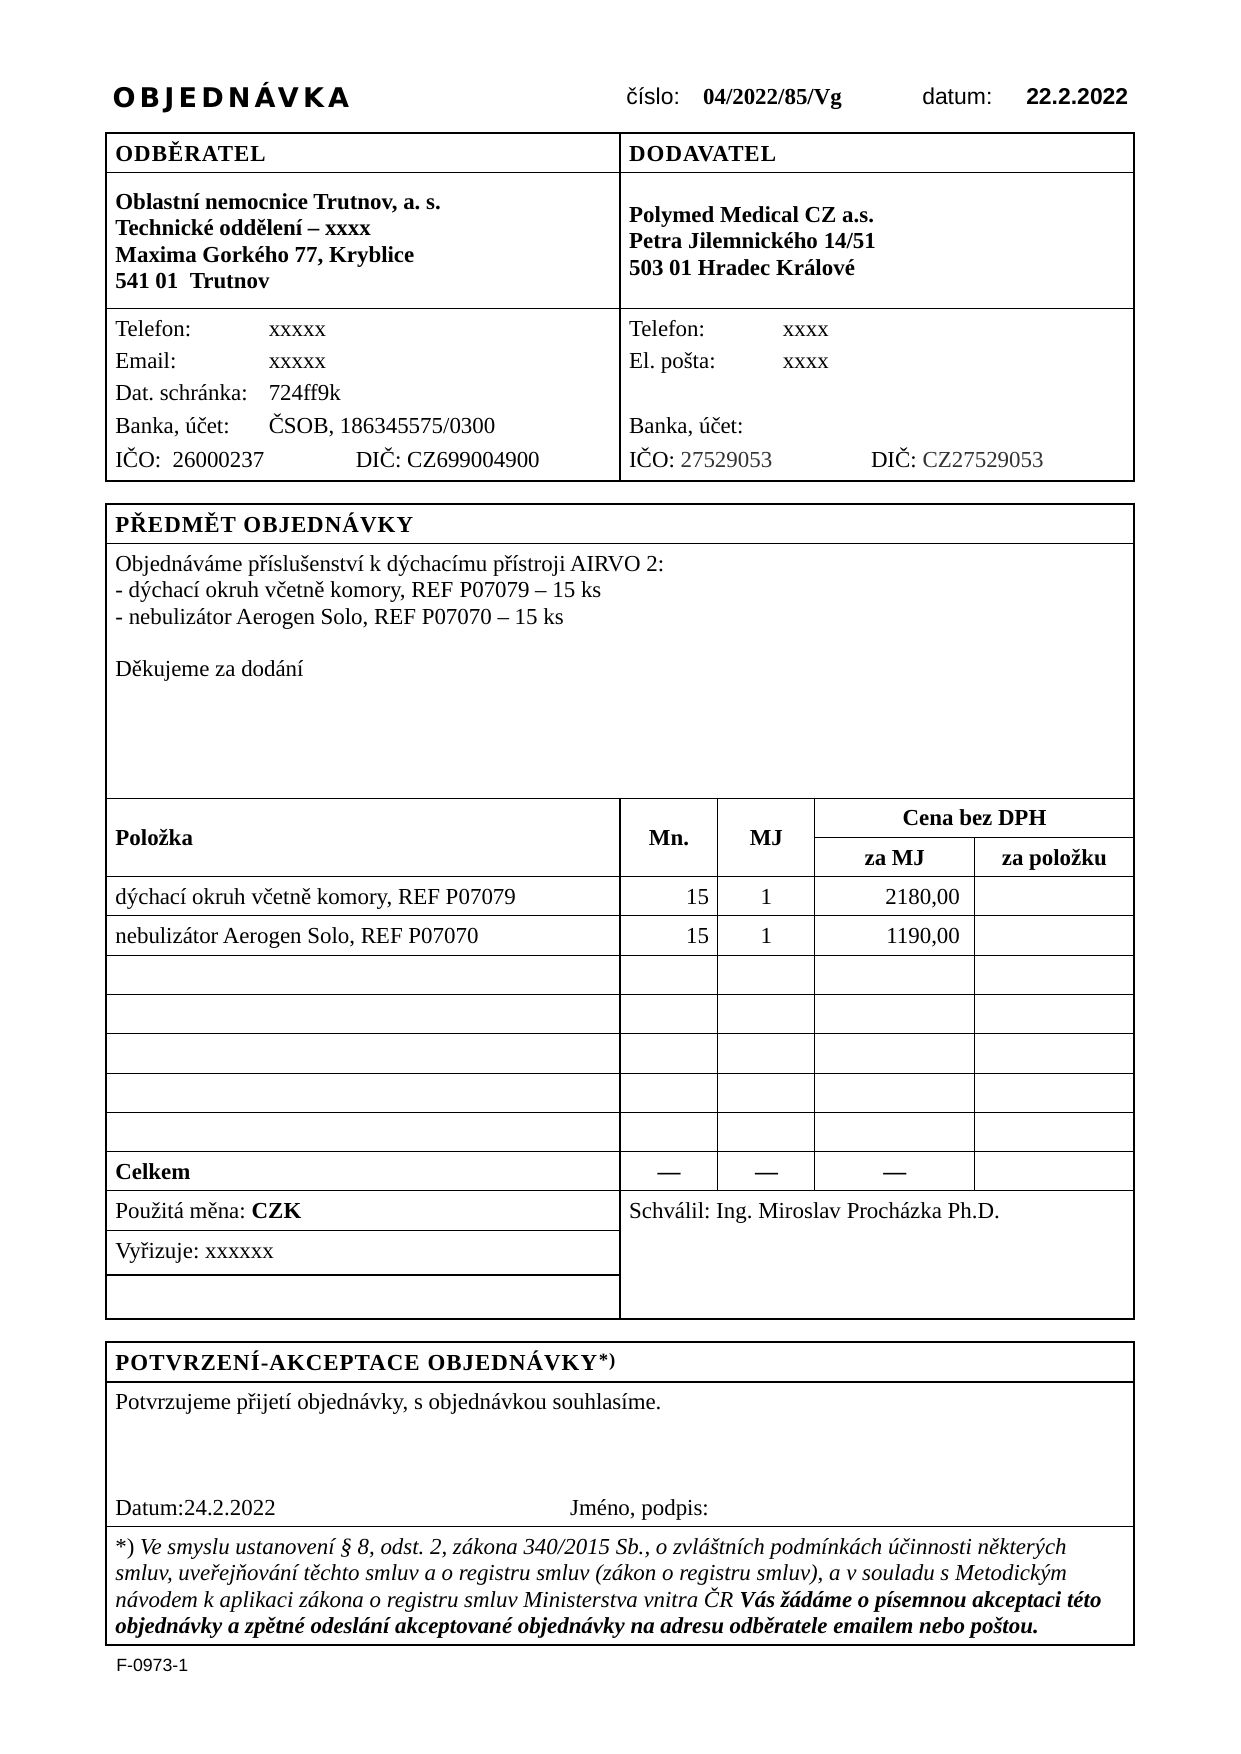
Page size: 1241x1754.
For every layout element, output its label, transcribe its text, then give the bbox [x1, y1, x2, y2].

table_header Předmět objednávky [107, 505, 1133, 543]
table_header Dodavatel [621, 134, 1133, 172]
table_cell 17 850,00 [975, 916, 1133, 954]
table_cell ČSOB, 186345575/0300 [260, 409, 619, 441]
table_cell [718, 1113, 814, 1151]
table_cell za položku [975, 838, 1133, 876]
table_cell Použitá měna: CZK [107, 1191, 619, 1229]
table_cell Email: [107, 344, 260, 377]
table_header 22.2.2022 [998, 83, 1134, 114]
text F‑0973-1 [106, 1655, 1134, 1676]
table_cell Oblastní nemocnice Trutnov, a. s. Technické oddělení – xxxx Maxima Gorkého 77, Kryblice 541 01 Trutnov [107, 173, 619, 308]
table_cell [718, 1034, 814, 1072]
table_cell 2180,00 [815, 877, 974, 915]
table_cell Dat. schránka: [107, 377, 260, 409]
table_cell [621, 956, 717, 994]
table_cell xxxx [774, 309, 1133, 344]
table_cell Položka [107, 799, 619, 876]
table_cell [718, 995, 814, 1033]
table_cell 15 [621, 916, 717, 954]
table_header číslo: [620, 83, 697, 114]
table_cell za MJ [815, 838, 974, 876]
table_cell [815, 1113, 974, 1151]
table_cell Celkem [107, 1152, 619, 1190]
table_cell [107, 1034, 619, 1072]
table_cell IČO: 26000237 DIČ: CZ699004900 [107, 441, 619, 480]
table_cell xxxxx [260, 344, 619, 377]
table_cell ,00 [975, 1034, 1133, 1072]
table_cell Jméno, podpis: [431, 1488, 717, 1526]
table_cell [621, 1113, 717, 1151]
table_cell ,00 [975, 995, 1133, 1033]
table_cell Polymed Medical CZ a.s. Petra Jilemnického 14/51 503 01 Hradec Králové [621, 173, 1133, 308]
table_cell [718, 1488, 1133, 1526]
table_cell xxxx [774, 344, 1133, 377]
table_cell [621, 377, 774, 409]
table_cell 50 550,00 [975, 1152, 1133, 1190]
table_cell [107, 1276, 619, 1318]
table_cell [774, 377, 1133, 409]
table_cell [718, 1383, 1133, 1488]
table_cell [621, 1074, 717, 1112]
table_cell 1 [718, 877, 814, 915]
table_cell Potvrzujeme přijetí objednávky, s objednávkou souhlasíme. [107, 1383, 717, 1488]
table_cell 1 [718, 916, 814, 954]
table_cell — [621, 1152, 717, 1190]
table_cell — [718, 1152, 814, 1190]
table_cell [815, 995, 974, 1033]
table_cell ,00 [975, 956, 1133, 994]
table_cell dýchací okruh včetně komory, REF P07079 [107, 877, 619, 915]
table_cell Banka, účet: [107, 409, 260, 441]
table_cell Telefon: [107, 309, 260, 344]
table_cell xxxxx [260, 309, 619, 344]
table_cell Schválil: Ing. Miroslav Procházka Ph.D. [621, 1191, 1133, 1318]
table_cell El. pošta: [621, 344, 774, 377]
table_cell Telefon: [621, 309, 774, 344]
table_cell [815, 956, 974, 994]
table_cell [107, 1074, 619, 1112]
table_cell [718, 1074, 814, 1112]
table_cell MJ [718, 799, 814, 876]
table_header Odběratel [107, 134, 619, 172]
table_cell Vyřizuje: xxxxxx [107, 1231, 619, 1274]
table_cell [815, 1034, 974, 1072]
table_cell 15 [621, 877, 717, 915]
table_cell [718, 956, 814, 994]
table_cell [107, 995, 619, 1033]
table_cell [107, 956, 619, 994]
table_cell *) Ve smyslu ustanovení § 8, odst. 2, zákona 340/2015 Sb., o zvláštních podmínkách účinnosti některých smluv, uveřejňování těchto smluv a o registru smluv (zákon o registru smluv), a v souladu s Metodickým návodem k aplikaci zákona o registru smluv Ministerstva vnitra ČR Vás žádáme o písemnou akceptaci této objednávky a zpětné odeslání akceptované objednávky na adresu odběratele emailem nebo poštou. [107, 1527, 1133, 1644]
table_header 04/2022/85/Vg [697, 83, 898, 114]
table_header datum: [898, 83, 998, 114]
table_cell Objednáváme příslušenství k dýchacímu přístroji AIRVO 2: - dýchací okruh včetně komory, REF P07079 – 15 ks - nebulizátor Aerogen Solo, REF P07070 – 15 ks Děkujeme za dodání [107, 544, 1133, 797]
table_cell Cena bez DPH [815, 799, 1133, 837]
table_cell IČO: 27529053 [621, 441, 862, 480]
table_cell 32 700,00 [975, 877, 1133, 915]
table_cell DIČ: CZ27529053 [862, 441, 1133, 480]
table_cell Mn. [621, 799, 717, 876]
table_cell 724ff9k [260, 377, 619, 409]
table_cell [621, 1034, 717, 1072]
table_header OBJEDNÁVKA [106, 83, 620, 114]
table_cell ,00 [975, 1113, 1133, 1151]
table_cell ,00 [975, 1074, 1133, 1112]
table_cell [621, 995, 717, 1033]
table_cell [774, 409, 1133, 441]
table_cell [107, 1113, 619, 1151]
table_cell Datum:24.2.2022 [107, 1488, 431, 1526]
table_header Potvrzení-akceptace objednávky*) [107, 1343, 1133, 1381]
table_cell 1190,00 [815, 916, 974, 954]
table_cell nebulizátor Aerogen Solo, REF P07070 [107, 916, 619, 954]
table_cell Banka, účet: [621, 409, 774, 441]
table_cell — [815, 1152, 974, 1190]
table_cell [815, 1074, 974, 1112]
